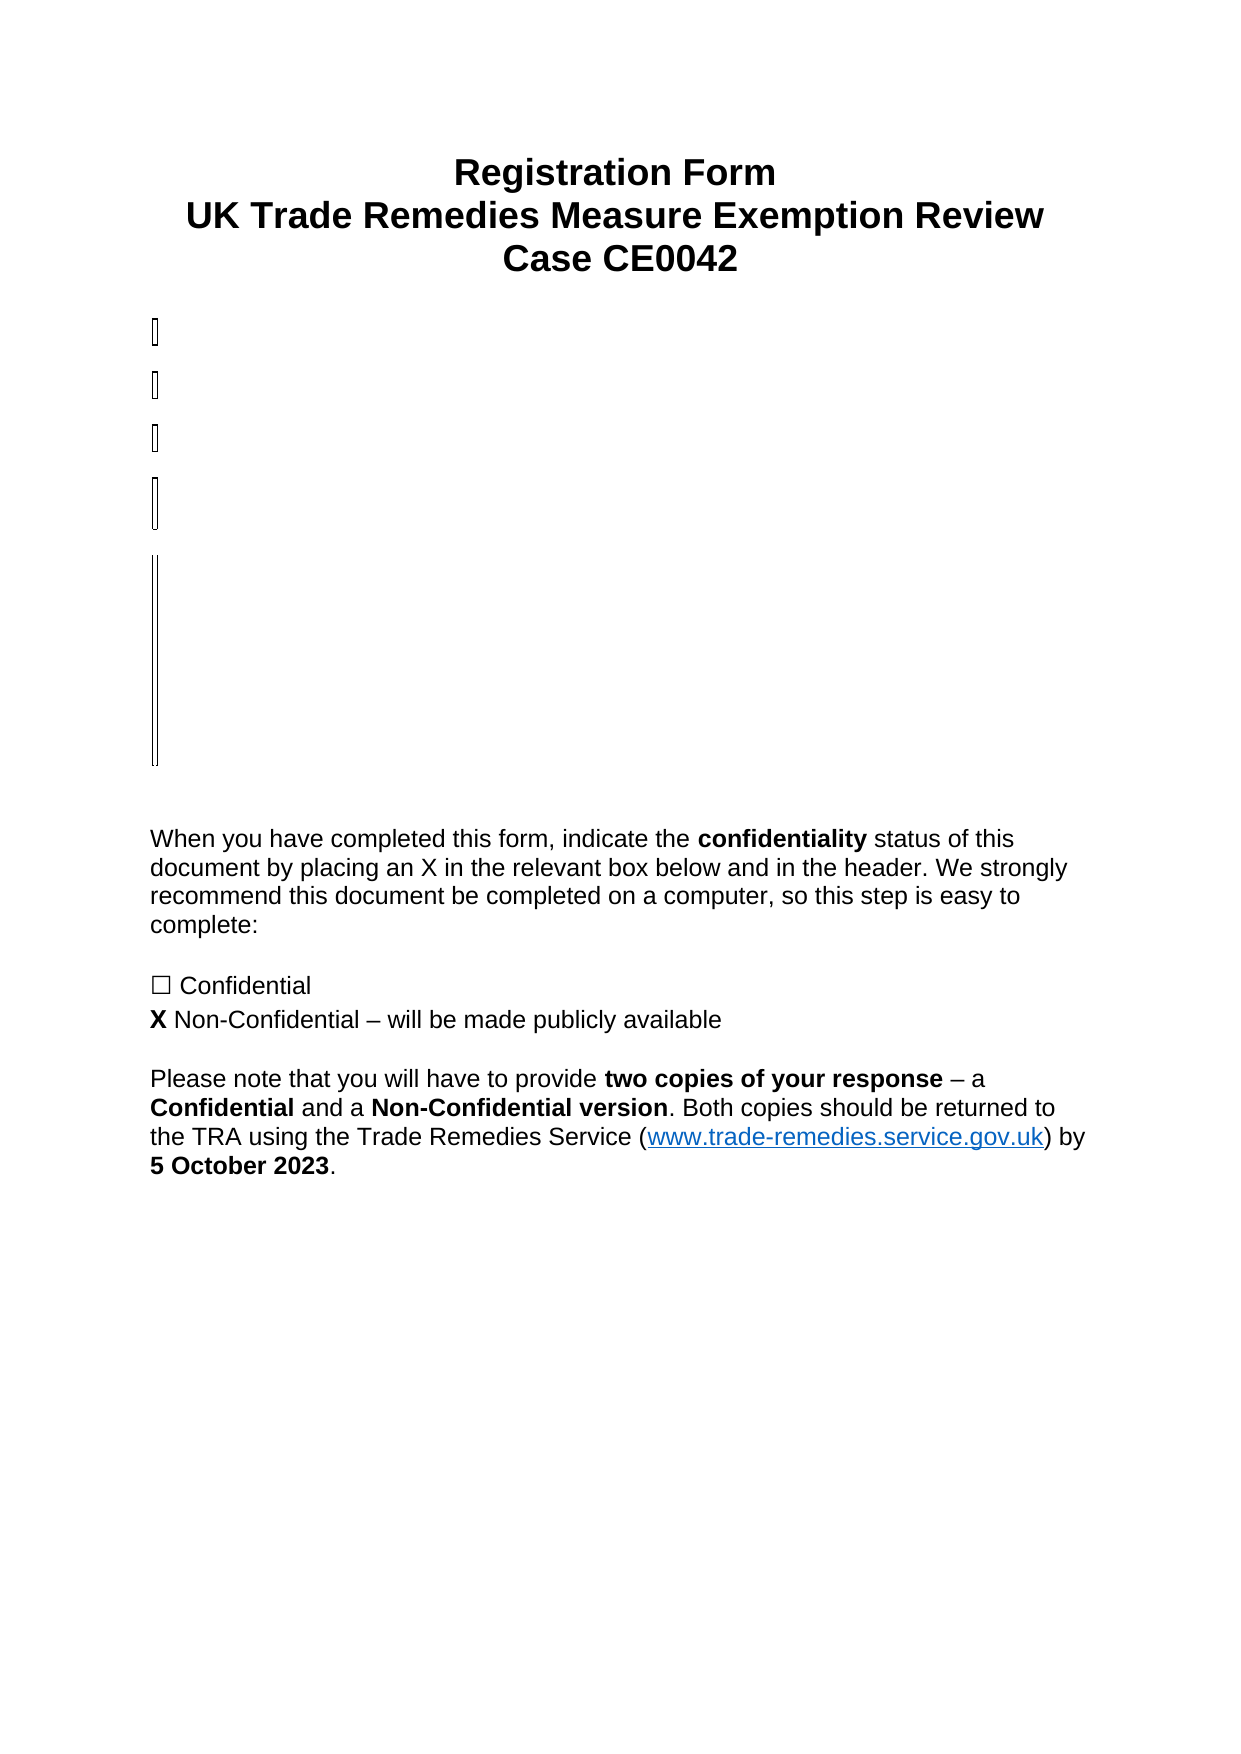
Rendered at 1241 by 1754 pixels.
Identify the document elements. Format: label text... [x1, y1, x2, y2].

text Case CE0042 [150, 236, 1090, 279]
text Please note that you will have to provide two copies of your response – a Confidential and a Non-Confidential version. Both copies should be returned to the TRA using the Trade Remedies Service (www.trade-remedies.service.gov.uk) by 5 October 2023. [150, 1064, 1090, 1179]
table_cell [153, 530, 157, 555]
table_cell [153, 452, 157, 477]
text When you have completed this form, indicate the confidentiality status of this document by placing an X in the relevant box below and in the header. We strongly recommend this document be completed on a computer, so this step is easy to complete: [150, 824, 1090, 939]
text X Non-Confidential – will be made publicly available [150, 1002, 1090, 1036]
table_cell [153, 346, 157, 371]
table_cell [153, 399, 157, 424]
text ☐ Confidential [150, 967, 1090, 1002]
text UK Trade Remedies Measure Exemption Review [150, 193, 1090, 236]
text Registration Form [150, 150, 1090, 193]
